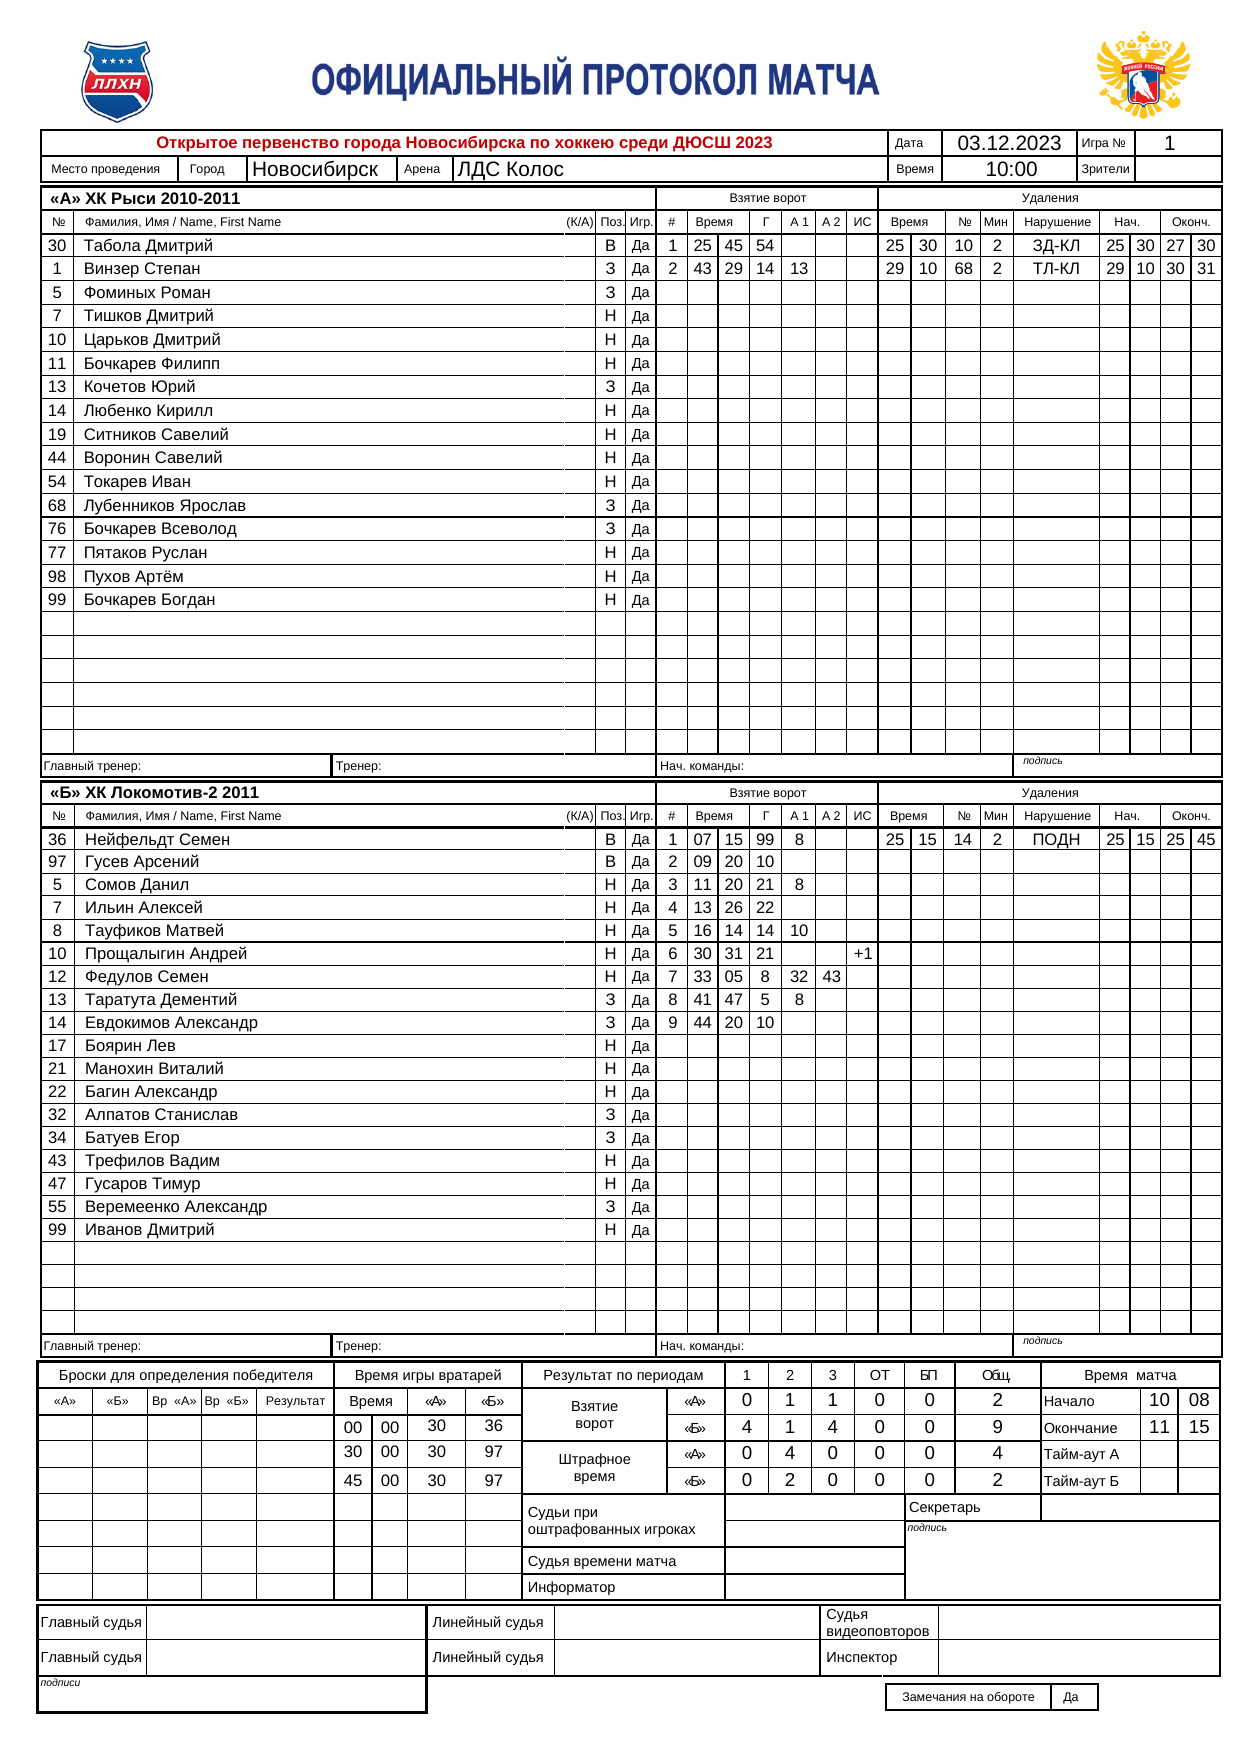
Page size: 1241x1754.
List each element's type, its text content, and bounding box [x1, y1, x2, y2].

table_cell [42, 1288, 74, 1310]
table_cell [1192, 636, 1221, 658]
table_cell [1014, 565, 1099, 587]
table_cell [688, 1288, 717, 1310]
table_cell [879, 874, 910, 895]
table_cell Н [596, 966, 625, 987]
table_cell [1161, 659, 1190, 682]
table_cell [719, 1242, 749, 1264]
table_cell [879, 612, 910, 634]
table_cell [719, 399, 749, 422]
table_cell Вр «Б» [202, 1389, 256, 1413]
table_cell [626, 1242, 655, 1264]
table_cell [1161, 850, 1190, 872]
table_cell Инспектор [821, 1640, 938, 1675]
table_cell [847, 829, 877, 849]
table_cell № [42, 805, 74, 826]
table_cell 13 [42, 376, 73, 398]
table_cell 2 [956, 1389, 1040, 1413]
table_cell 2 [981, 235, 1013, 256]
table_cell [847, 683, 877, 706]
table_cell [1014, 943, 1099, 964]
table_cell [1161, 1012, 1190, 1033]
table_cell 10 [1141, 1389, 1177, 1413]
table_cell [148, 1574, 201, 1599]
table_cell 68 [946, 257, 980, 280]
table_cell [782, 281, 815, 303]
table_cell [688, 494, 717, 516]
table_cell [1014, 1288, 1099, 1310]
table_cell [816, 989, 846, 1011]
table_cell [782, 399, 815, 422]
table_cell [565, 896, 595, 918]
table_cell Да [626, 399, 655, 422]
table_cell [847, 636, 877, 658]
table_cell [1192, 518, 1221, 540]
table_cell [1161, 352, 1190, 374]
table_cell «Б» [668, 1415, 724, 1440]
table_cell [565, 470, 595, 493]
table_cell [816, 920, 846, 941]
table_cell Вр «А» [148, 1389, 201, 1413]
table_cell [373, 1574, 407, 1599]
table_cell Информатор [523, 1575, 724, 1599]
table_cell [946, 565, 980, 587]
table_cell 43 [42, 1150, 74, 1172]
table_cell [912, 328, 945, 351]
table_cell [257, 1547, 333, 1573]
table_cell [981, 423, 1013, 445]
table_cell [939, 1640, 1219, 1675]
table_cell Да [626, 943, 655, 964]
table_cell [719, 518, 749, 540]
table_cell 14 [750, 257, 781, 280]
table_cell [981, 966, 1013, 987]
table_cell [688, 1081, 717, 1103]
table_cell Любенко Кирилл [74, 399, 564, 422]
table_cell [816, 943, 846, 964]
table_cell [657, 305, 687, 327]
table_cell Да [626, 235, 655, 256]
table_cell [373, 1494, 407, 1520]
table_cell Судьи при оштрафованных игроках [523, 1495, 724, 1546]
table_cell [596, 707, 625, 729]
table_cell 10 [42, 328, 73, 351]
table_cell [596, 1311, 625, 1333]
table_cell [1141, 1468, 1177, 1493]
table_cell [879, 1104, 910, 1126]
table_cell [847, 966, 877, 987]
table_cell 11 [1141, 1415, 1177, 1440]
table_cell [257, 1574, 333, 1599]
table_cell [981, 612, 1013, 634]
table_cell [912, 352, 945, 374]
table_cell [944, 1173, 980, 1195]
table_cell [1161, 305, 1190, 327]
table_cell [750, 1081, 781, 1103]
table_cell 15 [719, 829, 749, 849]
table_cell [596, 1288, 625, 1310]
table_cell З [596, 989, 625, 1011]
table_cell [39, 1468, 92, 1493]
table_cell [782, 470, 815, 493]
table_cell [1100, 1035, 1129, 1057]
table_cell Да [626, 920, 655, 941]
table_cell Да [626, 541, 655, 564]
table_cell [1131, 920, 1160, 941]
table_cell [1014, 1265, 1099, 1287]
table_cell 0 [726, 1389, 768, 1413]
table_cell [565, 565, 595, 587]
table_header 1 [726, 1363, 768, 1387]
table_cell [750, 730, 781, 753]
table_cell [1100, 518, 1129, 540]
table_cell З [596, 1012, 625, 1033]
table_cell [847, 376, 877, 398]
table_cell [981, 896, 1013, 918]
table_cell Гусаров Тимур [75, 1173, 564, 1195]
table_cell [1100, 1288, 1129, 1310]
table_cell [1014, 1150, 1099, 1172]
table_cell [202, 1468, 256, 1493]
table_cell [148, 1521, 201, 1546]
table_cell З [596, 1196, 625, 1218]
table_cell [782, 446, 815, 469]
table_cell Секретарь [906, 1495, 1040, 1520]
table_cell [816, 257, 846, 280]
table_header Удаления [879, 188, 1221, 209]
table_cell [657, 1127, 687, 1149]
table_cell [1014, 874, 1099, 895]
table_cell Табола Дмитрий [74, 235, 564, 256]
table_cell 4 [657, 896, 687, 918]
table_cell [879, 1012, 910, 1033]
table_cell [1100, 470, 1129, 493]
table_cell [912, 612, 945, 634]
table_cell [816, 1081, 846, 1103]
table_cell 2 [981, 829, 1013, 849]
table_cell Судья видеоповторов [821, 1606, 938, 1639]
table_cell [565, 1196, 595, 1218]
table_cell [1192, 399, 1221, 422]
table_cell [944, 1311, 980, 1333]
table_cell [782, 541, 815, 564]
table_cell [75, 1242, 564, 1264]
table_cell [42, 1242, 74, 1264]
table_cell [1100, 1265, 1129, 1287]
table_cell [565, 328, 595, 351]
table_cell [782, 1012, 815, 1033]
table_cell 30 [335, 1441, 371, 1467]
table_cell № [946, 211, 980, 233]
table_cell [1131, 659, 1160, 682]
table_cell Да [626, 376, 655, 398]
table_cell [981, 874, 1013, 895]
table_cell Да [626, 1173, 655, 1195]
table_cell [847, 1058, 877, 1079]
table_cell ЛДС Колос [454, 157, 887, 181]
table_cell Линейный судья [428, 1606, 554, 1639]
table_cell [879, 541, 910, 564]
table_cell [981, 1035, 1013, 1057]
table_cell [1192, 850, 1221, 872]
table_cell [816, 494, 846, 516]
table_cell 08 [1179, 1389, 1219, 1413]
table_cell [1161, 1311, 1190, 1333]
table_cell «Б» [93, 1389, 147, 1413]
table_cell [879, 328, 910, 351]
table_cell [981, 1081, 1013, 1103]
table_cell # [657, 211, 687, 233]
table_cell [1014, 1242, 1099, 1264]
table_cell 20 [719, 874, 749, 895]
table_cell А 2 [816, 805, 846, 826]
table_cell Да [626, 446, 655, 469]
table_cell Батуев Егор [75, 1127, 564, 1149]
table_cell [1100, 446, 1129, 469]
table_cell [596, 683, 625, 706]
table_cell [1014, 730, 1099, 753]
table_cell [719, 730, 749, 753]
table_cell Место проведения [42, 157, 177, 181]
table_cell [202, 1441, 256, 1467]
table_cell Иванов Дмитрий [75, 1219, 564, 1241]
table_cell [816, 1035, 846, 1057]
table_cell [879, 966, 910, 987]
table_cell [719, 1219, 749, 1241]
table_cell [981, 281, 1013, 303]
table_cell [944, 1288, 980, 1310]
table_cell [726, 1548, 904, 1573]
table_cell [657, 588, 687, 611]
table_cell [657, 659, 687, 682]
table_cell 0 [726, 1468, 768, 1493]
table_cell [657, 352, 687, 374]
table_cell [1192, 1173, 1221, 1195]
table_cell [719, 636, 749, 658]
table_cell [946, 612, 980, 634]
table_cell [719, 1265, 749, 1287]
table_cell [719, 659, 749, 682]
table_cell [816, 612, 846, 634]
table_cell [847, 896, 877, 918]
table_cell [1131, 399, 1160, 422]
table_cell [1161, 1081, 1190, 1103]
table_cell 43 [688, 257, 717, 280]
table_cell [565, 1058, 595, 1079]
table_cell [847, 518, 877, 540]
table_cell [981, 636, 1013, 658]
table_cell 26 [719, 896, 749, 918]
table_cell 0 [855, 1415, 904, 1440]
table_cell [565, 588, 595, 611]
table_cell [1014, 989, 1099, 1011]
table_cell 45 [335, 1468, 371, 1493]
table_cell 5 [750, 989, 781, 1011]
table_cell [847, 1150, 877, 1172]
table_cell 4 [769, 1442, 811, 1467]
table_cell [981, 707, 1013, 729]
table_cell [1192, 1012, 1221, 1033]
table_cell [981, 328, 1013, 351]
table_cell [944, 874, 980, 895]
table_cell [944, 896, 980, 918]
table_cell [847, 1012, 877, 1033]
table_cell [657, 707, 687, 729]
table_cell [981, 1196, 1013, 1218]
table_cell [719, 1196, 749, 1218]
table_cell 30 [1161, 257, 1190, 280]
table_cell [912, 1012, 943, 1033]
table_cell Да [626, 470, 655, 493]
table_cell 55 [42, 1196, 74, 1218]
table_cell [626, 659, 655, 682]
table_cell [782, 1081, 815, 1103]
table_cell [946, 494, 980, 516]
table_cell [93, 1468, 147, 1493]
table_cell [879, 352, 910, 374]
table_cell Да [626, 989, 655, 1011]
table_cell [1131, 541, 1160, 564]
table_cell 30 [912, 235, 945, 256]
table_cell [1161, 1127, 1190, 1149]
table_cell [1131, 1150, 1160, 1172]
table_cell 1 [769, 1389, 811, 1413]
table_cell [565, 305, 595, 327]
table_cell [726, 1495, 904, 1520]
table_cell [946, 518, 980, 540]
table_cell 2 [657, 257, 687, 280]
table_cell [719, 707, 749, 729]
table_cell [912, 1150, 943, 1172]
table_cell 30 [408, 1416, 465, 1440]
table_cell 1 [657, 235, 687, 256]
table_cell [1100, 588, 1129, 611]
table_cell [946, 446, 980, 469]
table_cell [879, 470, 910, 493]
table_cell [782, 636, 815, 658]
table_cell [1136, 157, 1221, 181]
table_cell [565, 874, 595, 895]
table_cell Бочкарев Всеволод [74, 518, 564, 540]
table_cell [782, 896, 815, 918]
table_cell [816, 281, 846, 303]
table_cell [847, 423, 877, 445]
table_cell 43 [816, 966, 846, 987]
table_cell [1192, 1288, 1221, 1310]
table_cell [726, 1521, 904, 1546]
table_cell [657, 1035, 687, 1057]
table_cell [879, 1127, 910, 1149]
table_cell Н [596, 1173, 625, 1195]
table_cell [847, 850, 877, 872]
table_cell [750, 399, 781, 422]
table_cell [912, 423, 945, 445]
table_cell [912, 1035, 943, 1057]
table_cell [782, 1196, 815, 1218]
table_cell [912, 281, 945, 303]
table_cell [1192, 328, 1221, 351]
table_cell [719, 1173, 749, 1195]
table_cell 25 [1100, 829, 1129, 849]
table_cell 25 [1161, 829, 1190, 849]
table_cell [565, 1081, 595, 1103]
table_cell Да [626, 829, 655, 849]
table_cell [847, 1081, 877, 1103]
table_cell [981, 1265, 1013, 1287]
table_cell [719, 423, 749, 445]
table_cell [1161, 1058, 1190, 1079]
table_cell [981, 683, 1013, 706]
table_cell [657, 1058, 687, 1079]
table_cell [981, 399, 1013, 422]
table_cell (К/А) [565, 211, 595, 233]
table_cell [944, 1150, 980, 1172]
table_header «Б» ХК Локомотив-2 2011 [42, 783, 655, 803]
table_cell Винзер Степан [74, 257, 564, 280]
table_cell 54 [42, 470, 73, 493]
table_cell 7 [42, 305, 73, 327]
table_cell [74, 636, 564, 658]
table_cell [1014, 1058, 1099, 1079]
table_cell [565, 1150, 595, 1172]
table_cell Время [879, 211, 945, 233]
table_cell [1192, 989, 1221, 1011]
table_cell [750, 446, 781, 469]
table_cell Боярин Лев [75, 1035, 564, 1057]
table_cell [1014, 612, 1099, 634]
table_cell Нарушение [1014, 805, 1099, 826]
table_cell [565, 730, 595, 753]
table_cell № [42, 211, 73, 233]
table_header Да [1052, 1685, 1097, 1709]
table_cell [688, 423, 717, 445]
table_cell [816, 1288, 846, 1310]
table_cell [981, 588, 1013, 611]
table_cell А 2 [816, 211, 846, 233]
table_cell [750, 683, 781, 706]
table_cell [1192, 446, 1221, 469]
table_cell [1131, 305, 1160, 327]
table_cell [912, 565, 945, 587]
table_cell [1192, 1242, 1221, 1264]
table_cell [1161, 636, 1190, 658]
table_cell Тауфиков Матвей [75, 920, 564, 941]
table_cell «Б» [668, 1468, 724, 1493]
table_cell [565, 446, 595, 469]
table_cell [565, 376, 595, 398]
table_cell [816, 1219, 846, 1241]
table_cell [782, 612, 815, 634]
table_cell [1131, 1173, 1160, 1195]
table_cell подпись [906, 1522, 1219, 1599]
table_cell [847, 1219, 877, 1241]
table_cell Да [626, 874, 655, 895]
table_cell [42, 1311, 74, 1333]
table_cell [626, 612, 655, 634]
table_cell [816, 352, 846, 374]
table_cell [719, 588, 749, 611]
table_cell [1014, 423, 1099, 445]
table_cell «А» [408, 1389, 465, 1413]
table_cell Нач. команды: [657, 1335, 1012, 1356]
table_cell 13 [688, 896, 717, 918]
table_cell Н [596, 1035, 625, 1057]
table_cell [1014, 494, 1099, 516]
table_cell [719, 446, 749, 469]
table_cell [1100, 376, 1129, 398]
table_cell [565, 1242, 595, 1264]
table_cell [750, 423, 781, 445]
table_cell Да [626, 423, 655, 445]
table_cell 14 [719, 920, 749, 941]
table_cell [657, 565, 687, 587]
table_cell [981, 1012, 1013, 1033]
table_cell Зрители [1078, 157, 1134, 181]
table_cell [565, 1311, 595, 1333]
table_cell [879, 281, 910, 303]
table_cell [944, 1219, 980, 1241]
table_cell [719, 1311, 749, 1333]
table_cell [847, 1265, 877, 1287]
table_cell [565, 352, 595, 374]
table_cell Результат [257, 1389, 333, 1413]
table_cell [1192, 1081, 1221, 1103]
table_cell [719, 1288, 749, 1310]
table_cell Поз. [596, 211, 625, 233]
table_cell [42, 612, 73, 634]
table_cell [1100, 352, 1129, 374]
table_cell [816, 235, 846, 256]
table_cell [657, 1173, 687, 1195]
table_cell [1131, 730, 1160, 753]
table_cell [1131, 989, 1160, 1011]
table_cell [782, 1265, 815, 1287]
table_cell 27 [1161, 235, 1190, 256]
table_cell [981, 470, 1013, 493]
table_cell [847, 1288, 877, 1310]
table_cell Тренер: [333, 755, 655, 776]
table_cell [565, 829, 595, 849]
table_cell [847, 612, 877, 634]
table_cell [688, 1173, 717, 1195]
table_cell Да [626, 565, 655, 587]
table_cell [688, 1219, 717, 1241]
table_cell [912, 989, 943, 1011]
table_cell [1014, 305, 1099, 327]
table_cell [1192, 1058, 1221, 1079]
table_cell [1179, 1441, 1219, 1467]
table_cell [596, 730, 625, 753]
table_cell [750, 612, 781, 634]
table_cell Трефилов Вадим [75, 1150, 564, 1172]
table_cell [912, 659, 945, 682]
table_cell [42, 683, 73, 706]
table_cell [946, 683, 980, 706]
table_cell 10 [1131, 257, 1160, 280]
table_cell [373, 1547, 407, 1573]
table_cell 30 [408, 1441, 465, 1467]
table_cell 07 [688, 829, 717, 849]
table_header БП [905, 1363, 954, 1387]
table_cell [565, 399, 595, 422]
table_cell З [596, 518, 625, 540]
table_cell [816, 470, 846, 493]
table_cell 15 [912, 829, 943, 849]
table_cell [1100, 683, 1129, 706]
table_cell [1100, 399, 1129, 422]
table_cell [944, 1196, 980, 1218]
table_cell [1014, 518, 1099, 540]
table_cell [944, 1242, 980, 1264]
table_cell 15 [1131, 829, 1160, 849]
table_cell [202, 1547, 256, 1573]
table_cell Арена [398, 157, 452, 181]
table_cell [912, 966, 943, 987]
table_cell [1131, 518, 1160, 540]
table_cell [74, 612, 564, 634]
table_cell [946, 305, 980, 327]
table_cell [879, 1265, 910, 1287]
table_cell 0 [812, 1468, 854, 1493]
table_cell [1161, 874, 1190, 895]
table_cell Да [626, 1058, 655, 1079]
table_cell [981, 565, 1013, 587]
table_cell [981, 1219, 1013, 1241]
table_cell 00 [373, 1416, 407, 1440]
table_cell [1131, 1242, 1160, 1264]
table_cell [816, 1311, 846, 1333]
table_cell [816, 1012, 846, 1033]
picture [5, 28, 1197, 129]
table_cell 17 [42, 1035, 74, 1057]
table_cell [946, 588, 980, 611]
table_cell 16 [688, 920, 717, 941]
table_header Взятие ворот [657, 783, 877, 803]
table_cell 0 [726, 1442, 768, 1467]
table_cell [1014, 376, 1099, 398]
table_cell [202, 1574, 256, 1599]
table_cell [782, 352, 815, 374]
table_cell 13 [782, 257, 815, 280]
table_cell [565, 989, 595, 1011]
table_cell [981, 659, 1013, 682]
table_cell [1192, 352, 1221, 374]
table_cell 9 [956, 1415, 1040, 1440]
table_cell [148, 1416, 201, 1440]
table_cell [879, 989, 910, 1011]
table_cell Н [596, 470, 625, 493]
table_cell [782, 1173, 815, 1195]
table_cell 4 [726, 1415, 768, 1440]
table_cell 2 [657, 850, 687, 872]
table_cell [879, 1311, 910, 1333]
table_cell [879, 1242, 910, 1264]
table_cell [782, 943, 815, 964]
table_cell [1192, 565, 1221, 587]
table_cell [148, 1468, 201, 1493]
table_cell Нач. команды: [657, 755, 1012, 776]
table_cell +1 [847, 943, 877, 964]
table_cell ИС [847, 805, 877, 826]
table_cell [657, 1311, 687, 1333]
table_header Время матча [1042, 1363, 1219, 1387]
table_cell Оконч. [1161, 805, 1221, 826]
table_cell 97 [42, 850, 74, 872]
table_cell [719, 1150, 749, 1172]
table_cell 14 [944, 829, 980, 849]
table_cell Тайм-аут А [1042, 1441, 1140, 1467]
table_cell [912, 1127, 943, 1149]
table_cell [981, 920, 1013, 941]
table_cell [1131, 352, 1160, 374]
table_cell 13 [42, 989, 74, 1011]
table_cell [944, 920, 980, 941]
table_cell [912, 518, 945, 540]
table_cell [1014, 1311, 1099, 1333]
table_cell [1100, 636, 1129, 658]
table_cell [1131, 636, 1160, 658]
table_cell [565, 966, 595, 987]
table_cell [335, 1574, 371, 1599]
table_cell [816, 896, 846, 918]
table_cell [847, 1035, 877, 1057]
table_cell [912, 399, 945, 422]
table_cell [688, 541, 717, 564]
table_cell Главный судья [39, 1606, 146, 1639]
table_cell Фоминых Роман [74, 281, 564, 303]
table_cell [1192, 376, 1221, 398]
table_cell [428, 1677, 882, 1711]
table_cell [39, 1574, 92, 1599]
table_cell [1131, 896, 1160, 918]
table_cell [688, 1265, 717, 1287]
table_cell [879, 399, 910, 422]
table_cell Н [596, 352, 625, 374]
table_cell 76 [42, 518, 73, 540]
table_cell Н [596, 423, 625, 445]
table_cell [74, 683, 564, 706]
table_cell [1192, 966, 1221, 987]
table_cell [1100, 1104, 1129, 1126]
table_cell [408, 1574, 465, 1599]
table_cell [750, 1265, 781, 1287]
table_cell [1131, 1311, 1160, 1333]
table_cell [879, 1035, 910, 1057]
table_cell [688, 659, 717, 682]
table_cell [750, 588, 781, 611]
table_cell [912, 1173, 943, 1195]
table_cell [688, 612, 717, 634]
table_cell [1131, 1012, 1160, 1033]
table_cell [93, 1416, 147, 1440]
table_cell Воронин Савелий [74, 446, 564, 469]
table_cell Мин [981, 211, 1013, 233]
table_cell [1100, 612, 1129, 634]
table_cell [1131, 328, 1160, 351]
table_cell [847, 305, 877, 327]
table_cell [750, 352, 781, 374]
table_cell [847, 920, 877, 941]
table_cell подпись [1014, 755, 1221, 776]
table_cell [981, 446, 1013, 469]
table_cell Да [626, 257, 655, 280]
table_cell Н [596, 399, 625, 422]
table_cell [1100, 730, 1129, 753]
table_cell Взятие ворот [523, 1389, 666, 1440]
table_cell [688, 328, 717, 351]
table_cell [1131, 423, 1160, 445]
table_cell [750, 1196, 781, 1218]
table_cell [719, 1081, 749, 1103]
table_cell [688, 352, 717, 374]
table_cell [565, 612, 595, 634]
table_cell Тренер: [333, 1335, 655, 1356]
table_cell З [596, 1127, 625, 1149]
table_cell [847, 1196, 877, 1218]
table_cell [847, 1127, 877, 1149]
table_cell 1 [769, 1415, 811, 1440]
table_cell [981, 989, 1013, 1011]
table_cell [42, 1265, 74, 1287]
table_cell 3 [657, 874, 687, 895]
table_cell 09 [688, 850, 717, 872]
table_cell 0 [855, 1389, 904, 1413]
table_cell [847, 352, 877, 374]
table_cell [847, 1104, 877, 1126]
table_cell [657, 399, 687, 422]
table_cell [93, 1521, 147, 1546]
table_cell [1192, 1219, 1221, 1241]
table_cell Да [626, 1150, 655, 1172]
table_cell 8 [782, 829, 815, 849]
table_cell [847, 541, 877, 564]
table_cell [688, 518, 717, 540]
table_cell Штрафное время [523, 1442, 666, 1493]
table_cell Игр. [626, 805, 655, 826]
table_cell 29 [719, 257, 749, 280]
table_cell 5 [657, 920, 687, 941]
table_cell [688, 376, 717, 398]
table_cell 30 [688, 943, 717, 964]
table_cell [688, 636, 717, 658]
table_cell [847, 565, 877, 587]
table_cell 1 [42, 257, 73, 280]
table_cell [879, 920, 910, 941]
table_cell Да [626, 328, 655, 351]
table_cell [688, 399, 717, 422]
table_cell [981, 518, 1013, 540]
table_cell [1192, 659, 1221, 682]
table_cell [657, 1081, 687, 1103]
table_cell ИС [847, 211, 877, 233]
table_cell [1161, 1196, 1190, 1218]
table_cell [657, 541, 687, 564]
table_cell Да [626, 518, 655, 540]
table_cell [688, 1196, 717, 1218]
table_cell 15 [1179, 1415, 1219, 1440]
table_cell [565, 707, 595, 729]
table_cell [719, 328, 749, 351]
table_cell Тайм-аут Б [1042, 1468, 1140, 1493]
table_cell [1192, 588, 1221, 611]
table_cell В [596, 829, 625, 849]
table_cell 2 [769, 1468, 811, 1493]
table_cell [565, 1104, 595, 1126]
table_cell [1161, 1104, 1190, 1126]
table_cell Время [688, 211, 749, 233]
table_cell [257, 1494, 333, 1520]
table_cell [148, 1441, 201, 1467]
table_cell [847, 235, 877, 256]
table_cell 4 [956, 1442, 1040, 1467]
table_cell [944, 1265, 980, 1287]
table_cell [466, 1547, 521, 1573]
table_cell [981, 352, 1013, 374]
table_cell 30 [42, 235, 73, 256]
table_cell [847, 1173, 877, 1195]
table_cell [847, 257, 877, 280]
table_cell [202, 1521, 256, 1546]
table_cell [93, 1494, 147, 1520]
table_cell [879, 565, 910, 587]
table_cell [879, 446, 910, 469]
table_cell [1014, 850, 1099, 872]
table_cell [1042, 1495, 1219, 1520]
table_cell Город [179, 157, 246, 181]
table_cell 45 [1192, 829, 1221, 849]
table_cell [782, 1127, 815, 1149]
table_cell [816, 1196, 846, 1218]
table_cell [912, 636, 945, 658]
table_cell Да [626, 305, 655, 327]
table_cell [750, 1150, 781, 1172]
table_cell [74, 659, 564, 682]
table_cell [466, 1494, 521, 1520]
table_cell [816, 565, 846, 587]
table_cell Н [596, 943, 625, 964]
table_cell [912, 683, 945, 706]
table_cell [944, 1104, 980, 1126]
table_cell Да [626, 281, 655, 303]
table_cell [1100, 423, 1129, 445]
table_cell 10:00 [943, 157, 1076, 181]
table_cell 31 [1192, 257, 1221, 280]
table_cell Ситников Савелий [74, 423, 564, 445]
table_cell [1192, 1265, 1221, 1287]
table_cell [981, 541, 1013, 564]
table_cell Пухов Артём [74, 565, 564, 587]
table_cell [816, 588, 846, 611]
table_cell [719, 541, 749, 564]
table_header 3 [812, 1363, 854, 1387]
table_cell 47 [42, 1173, 74, 1195]
table_cell [1161, 494, 1190, 516]
table_cell [626, 1311, 655, 1333]
table_cell [946, 281, 980, 303]
table_cell 22 [42, 1081, 74, 1103]
table_cell [816, 829, 846, 849]
table_cell Манохин Виталий [75, 1058, 564, 1079]
table_cell [1100, 1242, 1129, 1264]
table_cell [879, 636, 910, 658]
table_cell [688, 305, 717, 327]
table_cell В [596, 850, 625, 872]
table_cell [719, 565, 749, 587]
table_cell «А» [39, 1389, 92, 1413]
table_cell Г [750, 211, 781, 233]
table_cell 54 [750, 235, 781, 256]
table_cell 19 [42, 423, 73, 445]
table_cell [1161, 423, 1190, 445]
table_cell [816, 707, 846, 729]
table_cell 25 [879, 235, 910, 256]
table_cell [688, 281, 717, 303]
table_cell [657, 636, 687, 658]
table_cell Главный тренер: [42, 1335, 330, 1356]
table_cell [981, 1242, 1013, 1264]
table_cell [1014, 328, 1099, 351]
table_cell [816, 446, 846, 469]
table_cell [719, 352, 749, 374]
table_cell 8 [782, 989, 815, 1011]
table_cell [39, 1441, 92, 1467]
table_cell [782, 1058, 815, 1079]
table_cell [626, 707, 655, 729]
table_cell 7 [657, 966, 687, 987]
table_cell [1014, 352, 1099, 374]
table_cell Да [626, 1081, 655, 1103]
table_header 2 [769, 1363, 811, 1387]
table_cell [1131, 1035, 1160, 1057]
table_cell [555, 1640, 819, 1675]
table_cell [847, 989, 877, 1011]
table_cell 45 [719, 235, 749, 256]
table_cell [750, 328, 781, 351]
table_cell [75, 1265, 564, 1287]
table_cell [816, 1104, 846, 1126]
table_cell [1192, 920, 1221, 941]
table_cell [257, 1416, 333, 1440]
table_cell [1161, 1173, 1190, 1195]
table_cell [1131, 683, 1160, 706]
table_cell [1192, 1127, 1221, 1149]
table_cell [944, 1012, 980, 1033]
table_cell Н [596, 1150, 625, 1172]
table_cell [750, 1173, 781, 1195]
table_cell Царьков Дмитрий [74, 328, 564, 351]
table_cell Время [335, 1389, 407, 1413]
table_cell Да [626, 588, 655, 611]
table_cell 36 [42, 829, 74, 849]
table_cell [688, 1058, 717, 1079]
table_cell «А» [668, 1442, 724, 1467]
table_cell [147, 1606, 425, 1639]
table_cell [782, 235, 815, 256]
table_cell [1100, 1058, 1129, 1079]
table_cell [847, 470, 877, 493]
table_cell [1014, 1196, 1099, 1218]
table_cell 0 [905, 1389, 954, 1413]
table_cell [1014, 446, 1099, 469]
table_cell [782, 518, 815, 540]
table_cell [750, 1242, 781, 1264]
table_cell Начало [1042, 1389, 1140, 1413]
table_cell [565, 1265, 595, 1287]
table_cell 99 [42, 1219, 74, 1241]
table_cell [565, 1035, 595, 1057]
table_cell «А» [668, 1389, 724, 1413]
table_header Удаления [879, 783, 1221, 803]
table_cell [879, 1219, 910, 1241]
table_cell [688, 1150, 717, 1172]
table_cell [565, 1012, 595, 1033]
table_cell [883, 1677, 1220, 1681]
table_header Дата [889, 131, 941, 155]
table_cell Н [596, 541, 625, 564]
table_cell [1161, 281, 1190, 303]
table_cell [782, 659, 815, 682]
table_cell [847, 730, 877, 753]
table_cell [565, 850, 595, 872]
table_cell [912, 305, 945, 327]
table_cell [408, 1494, 465, 1520]
table_cell «Б » [466, 1389, 521, 1413]
table_cell А 1 [782, 805, 815, 826]
table_cell [565, 257, 595, 280]
table_cell [1192, 943, 1221, 964]
table_cell [879, 518, 910, 540]
table_cell [912, 1104, 943, 1126]
table_cell Г [750, 805, 781, 826]
table_header 1 [1136, 131, 1221, 155]
table_header Время игры вратарей [335, 1363, 521, 1387]
table_cell 11 [42, 352, 73, 374]
table_cell [944, 850, 980, 872]
table_cell 0 [855, 1468, 904, 1493]
table_cell [1100, 1012, 1129, 1033]
table_cell 32 [782, 966, 815, 987]
table_cell [93, 1547, 147, 1573]
table_cell З [596, 257, 625, 280]
table_cell [816, 399, 846, 422]
table_cell [750, 541, 781, 564]
table_cell [1161, 612, 1190, 634]
table_cell Н [596, 896, 625, 918]
table_cell [879, 943, 910, 964]
table_cell [847, 446, 877, 469]
table_cell [1014, 281, 1099, 303]
table_cell [688, 1104, 717, 1126]
table_cell [1014, 1173, 1099, 1195]
table_cell Новосибирск [248, 157, 396, 181]
table_cell [847, 399, 877, 422]
table_cell Главный судья [39, 1640, 146, 1675]
table_cell [816, 1173, 846, 1195]
table_cell [596, 1265, 625, 1287]
table_cell [257, 1521, 333, 1546]
table_cell [782, 588, 815, 611]
table_cell 8 [782, 874, 815, 895]
table_header Результат по периодам [523, 1363, 724, 1387]
table_cell [42, 636, 73, 658]
table_cell [1100, 1150, 1129, 1172]
table_cell [1014, 588, 1099, 611]
table_cell 10 [42, 943, 74, 964]
table_cell [750, 376, 781, 398]
table_cell 00 [373, 1468, 407, 1493]
table_cell [1100, 989, 1129, 1011]
table_cell [912, 1058, 943, 1079]
table_cell [1131, 1104, 1160, 1126]
table_cell [1014, 683, 1099, 706]
table_cell 8 [42, 920, 74, 941]
table_cell 20 [719, 1012, 749, 1033]
table_cell [626, 1288, 655, 1310]
table_cell [912, 494, 945, 516]
table_cell [1131, 1219, 1160, 1241]
table_cell [1161, 1219, 1190, 1241]
table_cell [782, 494, 815, 516]
table_cell [719, 1127, 749, 1149]
table_cell [719, 305, 749, 327]
table_cell [1192, 1311, 1221, 1333]
table_cell [596, 612, 625, 634]
table_cell 34 [42, 1127, 74, 1149]
table_cell [944, 1035, 980, 1057]
table_cell [944, 1058, 980, 1079]
table_cell [782, 683, 815, 706]
table_cell [1161, 376, 1190, 398]
table_cell [1161, 683, 1190, 706]
table_cell [879, 1150, 910, 1172]
table_cell Да [626, 1104, 655, 1126]
table_cell [1014, 896, 1099, 918]
table_cell [816, 659, 846, 682]
table_cell [1100, 896, 1129, 918]
table_cell [1100, 659, 1129, 682]
table_cell [1161, 943, 1190, 964]
table_cell [981, 1104, 1013, 1126]
table_cell 41 [688, 989, 717, 1011]
table_cell [1192, 874, 1221, 895]
table_cell [847, 1242, 877, 1264]
table_cell [912, 1288, 943, 1310]
table_cell Багин Александр [75, 1081, 564, 1103]
table_cell [565, 636, 595, 658]
table_cell [1014, 470, 1099, 493]
table_cell [688, 1242, 717, 1264]
table_cell [946, 376, 980, 398]
table_cell [1131, 588, 1160, 611]
table_cell [981, 1173, 1013, 1195]
table_cell 6 [657, 943, 687, 964]
table_cell Н [596, 874, 625, 895]
table_cell [1099, 1682, 1220, 1711]
table_cell [944, 943, 980, 964]
table_cell [1161, 707, 1190, 729]
table_cell [912, 896, 943, 918]
table_cell Окончание [1042, 1415, 1140, 1440]
table_cell [782, 1035, 815, 1057]
table_cell Н [596, 565, 625, 587]
table_cell [944, 966, 980, 987]
table_cell Игр. [626, 211, 655, 233]
table_cell [981, 1058, 1013, 1079]
table_cell [750, 565, 781, 587]
table_cell 0 [905, 1442, 954, 1467]
table_cell [782, 376, 815, 398]
table_cell 32 [42, 1104, 74, 1126]
table_cell ЗД-КЛ [1014, 235, 1099, 256]
table_cell 10 [750, 850, 781, 872]
table_cell Нач. [1100, 211, 1160, 233]
table_cell 99 [750, 829, 781, 849]
table_cell [466, 1521, 521, 1546]
table_cell [946, 659, 980, 682]
table_cell [981, 305, 1013, 327]
table_cell [93, 1441, 147, 1467]
table_cell [719, 1104, 749, 1126]
table_cell Да [626, 850, 655, 872]
table_cell [1014, 1035, 1099, 1057]
table_cell 5 [42, 281, 73, 303]
table_cell [847, 281, 877, 303]
table_cell 0 [905, 1415, 954, 1440]
table_cell 30 [1131, 235, 1160, 256]
table_cell 29 [1100, 257, 1129, 280]
table_cell [657, 1104, 687, 1126]
table_cell [750, 1219, 781, 1241]
table_cell [1131, 874, 1160, 895]
table_cell Токарев Иван [74, 470, 564, 493]
table_cell 11 [688, 874, 717, 895]
table_cell [202, 1416, 256, 1440]
table_cell [944, 989, 980, 1011]
table_cell [1014, 541, 1099, 564]
table_cell [565, 1173, 595, 1195]
table_cell [1192, 1150, 1221, 1172]
table_cell [657, 1242, 687, 1264]
table_cell [408, 1521, 465, 1546]
table_cell [1192, 423, 1221, 445]
table_cell ТЛ-КЛ [1014, 257, 1099, 280]
table_header ОТ [855, 1363, 904, 1387]
table_cell [596, 1242, 625, 1264]
table_cell [657, 1196, 687, 1218]
table_cell [657, 281, 687, 303]
table_cell [946, 636, 980, 658]
table_cell [1192, 494, 1221, 516]
table_cell [847, 707, 877, 729]
table_cell [816, 1150, 846, 1172]
table_cell [1100, 305, 1129, 327]
table_cell Мин [981, 805, 1013, 826]
table_cell В [596, 235, 625, 256]
table_cell [1192, 470, 1221, 493]
table_cell [782, 565, 815, 587]
table_cell 2 [981, 257, 1013, 280]
table_cell [1100, 707, 1129, 729]
table_cell 33 [688, 966, 717, 987]
table_cell [750, 1104, 781, 1126]
table_cell 14 [42, 1012, 74, 1033]
table_cell [981, 730, 1013, 753]
table_cell [74, 730, 564, 753]
table_cell 22 [750, 896, 781, 918]
table_cell [1100, 850, 1129, 872]
table_cell [719, 1035, 749, 1057]
table_cell [1161, 1288, 1190, 1310]
table_cell [1131, 1265, 1160, 1287]
table_cell [912, 943, 943, 964]
table_cell [1100, 1127, 1129, 1149]
table_cell Нач. [1100, 805, 1160, 826]
table_cell [596, 659, 625, 682]
table_cell 05 [719, 966, 749, 987]
table_cell [879, 730, 910, 753]
table_cell Нейфельдт Семен [75, 829, 564, 849]
table_cell [750, 494, 781, 516]
table_header Броски для определения победителя [39, 1363, 333, 1387]
table_cell [912, 588, 945, 611]
table_cell [719, 1058, 749, 1079]
table_cell [1100, 874, 1129, 895]
table_cell (К/А) [565, 805, 595, 826]
table_cell 00 [335, 1416, 371, 1440]
table_cell Да [626, 494, 655, 516]
table_cell [39, 1547, 92, 1573]
table_cell Бочкарев Богдан [74, 588, 564, 611]
table_cell [657, 1219, 687, 1241]
table_cell [42, 659, 73, 682]
table_cell [879, 707, 910, 729]
table_cell [1131, 1127, 1160, 1149]
table_cell подписи [39, 1677, 425, 1711]
table_cell [1161, 588, 1190, 611]
table_cell Да [626, 1035, 655, 1057]
table_cell [981, 1150, 1013, 1172]
table_cell 12 [42, 966, 74, 987]
table_cell Прощалыгин Андрей [75, 943, 564, 964]
table_cell [1192, 1104, 1221, 1126]
table_cell 31 [719, 943, 749, 964]
table_cell [565, 541, 595, 564]
table_cell [1014, 920, 1099, 941]
table_cell [657, 518, 687, 540]
table_cell [750, 1058, 781, 1079]
table_cell [879, 659, 910, 682]
table_cell [750, 1288, 781, 1310]
table_cell [1100, 1219, 1129, 1241]
table_cell [946, 423, 980, 445]
table_cell [75, 1311, 564, 1333]
table_cell [688, 1035, 717, 1057]
table_cell [847, 494, 877, 516]
table_cell [1192, 896, 1221, 918]
table_cell Фамилия, Имя / Name, First Name [75, 805, 565, 826]
table_cell [719, 376, 749, 398]
table_cell [912, 1219, 943, 1241]
table_cell [879, 896, 910, 918]
table_cell [879, 588, 910, 611]
table_cell [1131, 943, 1160, 964]
table_cell [1131, 1081, 1160, 1103]
table_cell Фамилия, Имя / Name, First Name [74, 211, 565, 233]
table_cell [657, 328, 687, 351]
table_cell [946, 470, 980, 493]
table_cell [147, 1640, 425, 1675]
table_cell [657, 612, 687, 634]
table_cell 44 [688, 1012, 717, 1033]
table_cell [1131, 470, 1160, 493]
table_cell [1100, 541, 1129, 564]
table_cell 10 [782, 920, 815, 941]
table_cell [75, 1288, 564, 1310]
table_cell [912, 920, 943, 941]
table_cell 2 [956, 1468, 1040, 1493]
table_cell № [944, 805, 980, 826]
table_cell Евдокимов Александр [75, 1012, 564, 1033]
table_cell [981, 943, 1013, 964]
table_cell 8 [750, 966, 781, 987]
table_cell [657, 1288, 687, 1310]
table_cell [657, 446, 687, 469]
table_cell 1 [812, 1389, 854, 1413]
table_header Открытое первенство города Новосибирска по хоккею среди ДЮСШ 2023 [42, 131, 887, 155]
table_cell [1100, 565, 1129, 587]
table_cell [912, 1196, 943, 1218]
table_cell [847, 1311, 877, 1333]
table_cell [719, 683, 749, 706]
table_cell 97 [466, 1441, 521, 1467]
table_cell [1161, 1265, 1190, 1287]
table_cell Да [626, 1196, 655, 1218]
table_cell Федулов Семен [75, 966, 564, 987]
table_cell [1100, 1196, 1129, 1218]
table_cell [1100, 920, 1129, 941]
table_cell [335, 1547, 371, 1573]
table_cell 10 [946, 235, 980, 256]
table_cell Н [596, 328, 625, 351]
table_cell 4 [812, 1415, 854, 1440]
table_cell [688, 1127, 717, 1149]
table_cell [1100, 1173, 1129, 1195]
table_cell [782, 1150, 815, 1172]
table_cell [1192, 612, 1221, 634]
table_cell [1014, 659, 1099, 682]
table_cell [1161, 730, 1190, 753]
table_cell [750, 1127, 781, 1149]
table_cell [565, 920, 595, 941]
table_cell [750, 1311, 781, 1333]
table_cell [782, 423, 815, 445]
table_cell [1192, 305, 1221, 327]
table_cell [1131, 494, 1160, 516]
table_cell [257, 1468, 333, 1493]
table_cell [1192, 707, 1221, 729]
table_cell 44 [42, 446, 73, 469]
table_cell [816, 1058, 846, 1079]
table_cell 25 [879, 829, 910, 849]
table_cell [1100, 1311, 1129, 1333]
table_cell [816, 1127, 846, 1149]
table_cell [782, 305, 815, 327]
table_cell [626, 730, 655, 753]
table_cell [1100, 966, 1129, 987]
table_cell Да [626, 1012, 655, 1033]
table_cell [466, 1574, 521, 1599]
table_cell [1131, 281, 1160, 303]
table_cell [148, 1494, 201, 1520]
table_cell [879, 1288, 910, 1310]
table_cell 8 [657, 989, 687, 1011]
table_cell [782, 1288, 815, 1310]
table_cell [981, 376, 1013, 398]
table_cell Время [688, 805, 749, 826]
table_cell [1014, 1104, 1099, 1126]
table_cell 14 [42, 399, 73, 422]
table_cell Судья времени матча [523, 1548, 724, 1573]
table_cell Кочетов Юрий [74, 376, 564, 398]
table_cell [1131, 376, 1160, 398]
table_cell [1161, 399, 1190, 422]
table_cell 77 [42, 541, 73, 564]
table_cell 9 [657, 1012, 687, 1033]
table_cell Бочкарев Филипп [74, 352, 564, 374]
table_cell [1100, 1081, 1129, 1103]
table_cell [626, 636, 655, 658]
table_cell [879, 1058, 910, 1079]
table_cell [1161, 989, 1190, 1011]
table_cell [1161, 518, 1190, 540]
table_cell [565, 683, 595, 706]
table_cell [657, 683, 687, 706]
table_cell [93, 1574, 147, 1599]
table_cell [565, 281, 595, 303]
table_cell [688, 707, 717, 729]
table_cell 47 [719, 989, 749, 1011]
table_cell Н [596, 305, 625, 327]
table_cell [626, 1265, 655, 1287]
table_cell 30 [1192, 235, 1221, 256]
table_cell Время [889, 157, 941, 181]
table_cell [912, 1081, 943, 1103]
table_cell [816, 376, 846, 398]
table_cell Время [879, 805, 943, 826]
table_cell [1131, 1196, 1160, 1218]
table_cell 21 [42, 1058, 74, 1079]
table_cell 10 [750, 1012, 781, 1033]
table_cell Да [626, 352, 655, 374]
table_cell Да [626, 966, 655, 987]
table_cell [879, 305, 910, 327]
table_cell 10 [912, 257, 945, 280]
table_cell Оконч. [1161, 211, 1221, 233]
table_cell [657, 730, 687, 753]
table_cell [39, 1494, 92, 1520]
table_cell [847, 874, 877, 895]
table_cell [816, 328, 846, 351]
table_cell ПОДН [1014, 829, 1099, 849]
table_cell 36 [466, 1416, 521, 1440]
table_cell [257, 1441, 333, 1467]
table_cell [750, 1035, 781, 1057]
table_cell Ильин Алексей [75, 896, 564, 918]
table_cell [1192, 1035, 1221, 1057]
table_cell Гусев Арсений [75, 850, 564, 872]
table_cell [688, 1311, 717, 1333]
table_cell 29 [879, 257, 910, 280]
table_cell [912, 446, 945, 469]
table_cell Да [626, 1127, 655, 1149]
table_cell [1014, 1081, 1099, 1103]
table_cell [565, 659, 595, 682]
table_cell [981, 1311, 1013, 1333]
table_cell [879, 423, 910, 445]
table_cell [1100, 281, 1129, 303]
table_cell [750, 281, 781, 303]
table_cell Главный тренер: [42, 755, 330, 776]
table_cell [1131, 446, 1160, 469]
table_cell [816, 1265, 846, 1287]
table_cell 21 [750, 943, 781, 964]
table_cell [408, 1547, 465, 1573]
table_header Взятие ворот [657, 188, 877, 209]
table_cell 00 [373, 1441, 407, 1467]
table_cell 0 [905, 1468, 954, 1493]
table_cell [750, 518, 781, 540]
table_cell [912, 1311, 943, 1333]
table_cell [688, 446, 717, 469]
table_cell [1192, 1196, 1221, 1218]
table_cell [1192, 683, 1221, 706]
table_cell [1161, 446, 1190, 469]
table_cell [565, 1219, 595, 1241]
table_cell [565, 1288, 595, 1310]
table_cell Н [596, 588, 625, 611]
table_cell [912, 1265, 943, 1287]
table_header «А» ХК Рыси 2010-2011 [42, 188, 655, 209]
table_cell А 1 [782, 211, 815, 233]
table_cell [816, 683, 846, 706]
table_cell [1014, 1012, 1099, 1033]
table_cell [879, 376, 910, 398]
table_cell [42, 707, 73, 729]
table_cell [657, 423, 687, 445]
table_cell [1161, 541, 1190, 564]
table_cell [1014, 707, 1099, 729]
table_cell [981, 494, 1013, 516]
table_cell Лубенников Ярослав [74, 494, 564, 516]
table_cell Нарушение [1014, 211, 1099, 233]
table_cell [1131, 1058, 1160, 1079]
table_cell [939, 1606, 1219, 1639]
table_cell З [596, 1104, 625, 1126]
table_cell [782, 1219, 815, 1241]
table_cell [782, 730, 815, 753]
table_cell [688, 470, 717, 493]
table_cell [565, 494, 595, 516]
table_cell [148, 1547, 201, 1573]
table_cell [1161, 966, 1190, 987]
table_cell Алпатов Станислав [75, 1104, 564, 1126]
table_cell 7 [42, 896, 74, 918]
table_cell [879, 850, 910, 872]
table_cell Таратута Дементий [75, 989, 564, 1011]
table_cell 0 [812, 1442, 854, 1467]
table_cell [816, 874, 846, 895]
table_cell 1 [657, 829, 687, 849]
table_cell [657, 470, 687, 493]
table_cell [688, 730, 717, 753]
table_cell [373, 1521, 407, 1546]
table_cell Н [596, 446, 625, 469]
table_cell [1014, 399, 1099, 422]
table_cell [847, 328, 877, 351]
table_cell [42, 730, 73, 753]
table_cell Н [596, 1219, 625, 1241]
table_cell 25 [688, 235, 717, 256]
table_cell [1161, 1035, 1190, 1057]
table_cell [1014, 1127, 1099, 1149]
table_cell [946, 328, 980, 351]
table_cell [1014, 1219, 1099, 1241]
table_cell [816, 305, 846, 327]
table_cell [879, 494, 910, 516]
table_cell [912, 470, 945, 493]
table_cell 25 [1100, 235, 1129, 256]
table_cell # [657, 805, 687, 826]
table_cell [1131, 966, 1160, 987]
table_cell [74, 707, 564, 729]
table_cell [719, 612, 749, 634]
table_cell [1100, 328, 1129, 351]
table_cell [657, 1265, 687, 1287]
table_cell [1100, 494, 1129, 516]
table_cell З [596, 281, 625, 303]
table_cell [726, 1575, 904, 1599]
table_cell [1131, 850, 1160, 872]
table_cell [750, 305, 781, 327]
table_cell [202, 1494, 256, 1520]
table_cell [335, 1521, 371, 1546]
table_cell [782, 328, 815, 351]
table_cell З [596, 376, 625, 398]
table_cell [1192, 730, 1221, 753]
table_cell [719, 494, 749, 516]
table_cell Веремеенко Александр [75, 1196, 564, 1218]
table_header Замечания на обороте [887, 1685, 1050, 1709]
table_cell Сомов Данил [75, 874, 564, 895]
table_cell 5 [42, 874, 74, 895]
table_cell [946, 707, 980, 729]
table_cell [688, 588, 717, 611]
table_cell Линейный судья [428, 1640, 554, 1675]
table_cell [1161, 896, 1190, 918]
table_cell [657, 494, 687, 516]
table_cell [1131, 1288, 1160, 1310]
table_cell [39, 1521, 92, 1546]
table_header Игра № [1078, 131, 1134, 155]
table_cell Да [626, 896, 655, 918]
table_cell [782, 1311, 815, 1333]
table_cell [596, 636, 625, 658]
table_cell Н [596, 920, 625, 941]
table_cell [946, 352, 980, 374]
table_cell [565, 1127, 595, 1149]
table_cell [782, 1242, 815, 1264]
table_cell [750, 659, 781, 682]
table_cell [626, 683, 655, 706]
table_cell [981, 1288, 1013, 1310]
table_cell [816, 730, 846, 753]
table_cell [1014, 636, 1099, 658]
table_cell [750, 636, 781, 658]
table_cell [1161, 328, 1190, 351]
table_cell [1161, 1150, 1190, 1172]
table_cell [782, 1104, 815, 1126]
table_cell Н [596, 1081, 625, 1103]
table_cell 97 [466, 1468, 521, 1493]
table_cell [946, 730, 980, 753]
table_cell [1131, 565, 1160, 587]
table_cell [879, 1081, 910, 1103]
table_cell [1179, 1468, 1219, 1493]
table_cell [879, 1173, 910, 1195]
table_cell [1131, 707, 1160, 729]
table_cell [1161, 470, 1190, 493]
table_cell 68 [42, 494, 73, 516]
table_header Общ. [956, 1363, 1040, 1387]
table_cell [981, 1127, 1013, 1149]
table_cell [1161, 565, 1190, 587]
table_cell [688, 683, 717, 706]
table_cell [555, 1606, 819, 1639]
table_cell [912, 541, 945, 564]
table_cell [946, 399, 980, 422]
table_cell [657, 1150, 687, 1172]
table_cell [39, 1416, 92, 1440]
table_cell [816, 541, 846, 564]
table_cell [981, 850, 1013, 872]
table_cell З [596, 494, 625, 516]
table_cell [912, 874, 943, 895]
table_cell [879, 683, 910, 706]
table_cell [944, 1081, 980, 1103]
table_cell [1192, 281, 1221, 303]
table_cell 14 [750, 920, 781, 941]
table_cell [912, 730, 945, 753]
table_cell 0 [855, 1442, 904, 1467]
table_cell Да [626, 1219, 655, 1241]
table_cell подпись [1014, 1335, 1221, 1356]
table_cell [782, 850, 815, 872]
table_cell [565, 235, 595, 256]
table_cell [879, 1196, 910, 1218]
table_cell [782, 707, 815, 729]
table_cell [335, 1494, 371, 1520]
table_cell [912, 1242, 943, 1264]
table_cell [816, 518, 846, 540]
table_cell [750, 470, 781, 493]
table_cell [847, 659, 877, 682]
table_cell [565, 518, 595, 540]
table_cell [816, 636, 846, 658]
table_cell [719, 470, 749, 493]
table_cell Н [596, 1058, 625, 1079]
table_cell [1141, 1441, 1177, 1467]
table_cell Тишков Дмитрий [74, 305, 564, 327]
table_cell 20 [719, 850, 749, 872]
table_cell [1131, 612, 1160, 634]
table_cell [847, 588, 877, 611]
table_cell [719, 281, 749, 303]
table_cell [1161, 920, 1190, 941]
table_cell 30 [408, 1468, 465, 1493]
table_cell 21 [750, 874, 781, 895]
table_cell [688, 565, 717, 587]
table_cell [912, 850, 943, 872]
table_cell [1100, 943, 1129, 964]
table_cell [944, 1127, 980, 1149]
table_cell [1161, 1242, 1190, 1264]
table_cell [816, 1242, 846, 1264]
table_cell Пятаков Руслан [74, 541, 564, 564]
table_cell [1014, 966, 1099, 987]
table_cell [946, 541, 980, 564]
table_cell [565, 423, 595, 445]
table_cell Поз. [596, 805, 625, 826]
table_cell [816, 850, 846, 872]
table_cell [1192, 541, 1221, 564]
table_cell [750, 707, 781, 729]
table_cell [565, 943, 595, 964]
table_cell [657, 376, 687, 398]
table_cell [912, 707, 945, 729]
table_header 03.12.2023 [943, 131, 1076, 155]
table_cell [816, 423, 846, 445]
table_cell [912, 376, 945, 398]
table_cell 98 [42, 565, 73, 587]
table_cell 99 [42, 588, 73, 611]
